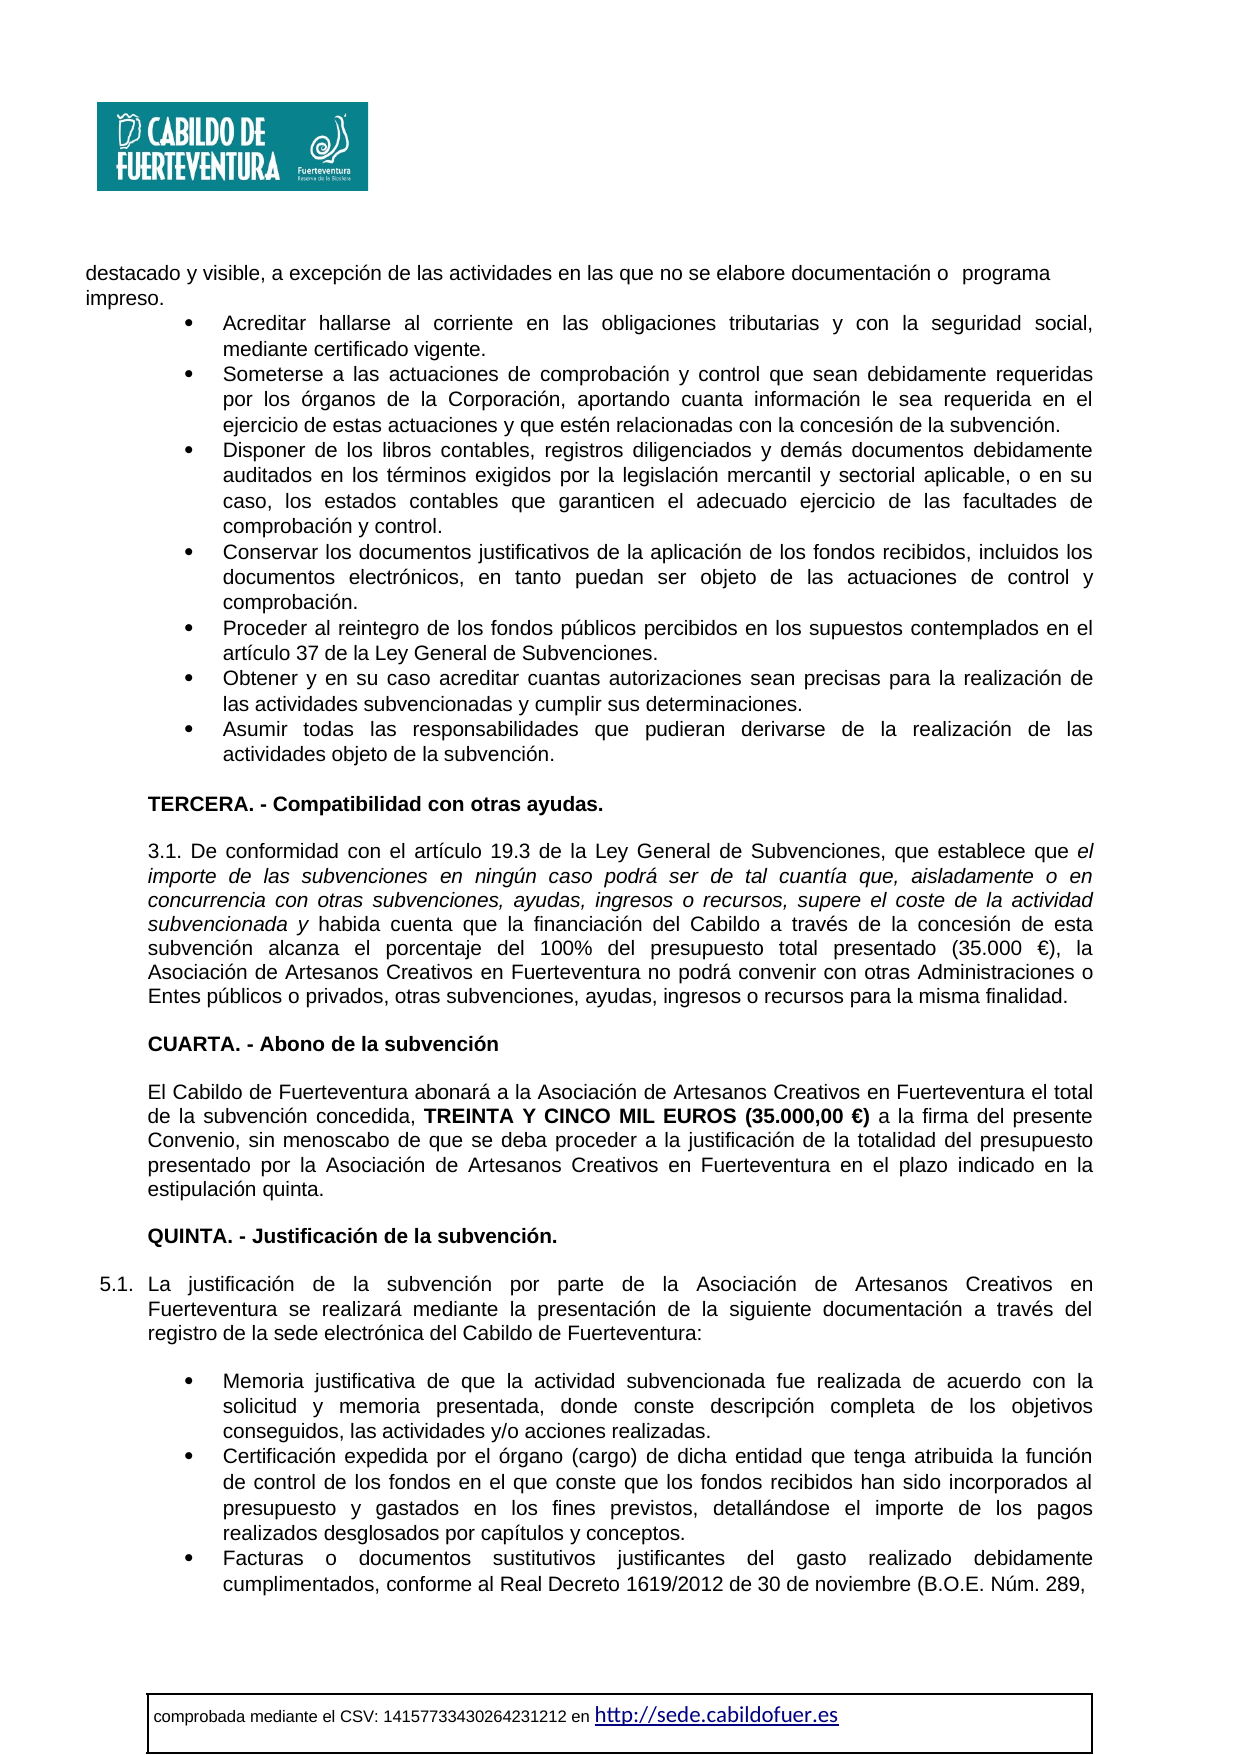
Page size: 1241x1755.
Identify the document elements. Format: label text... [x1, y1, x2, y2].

list Conservar los documentos justificativos de la aplicación de los fondos recibidos, incluidos los documentos electrónicos, en tanto puedan ser objeto de las actuaciones de control y comprobación. [185, 539, 1093, 614]
text El Cabildo de Fuerteventura abonará a la Asociación de Artesanos Creativos en Fuerteventura el total de la subvención concedida, TREINTA Y CINCO MIL EUROS (35.000,00 €) a la firma del presente Convenio, sin menoscabo de que se deba proceder a la justificación de la totalidad del presupuesto presentado por la Asociación de Artesanos Creativos en Fuerteventura en el plazo indicado en la estipulación quinta. [147, 1080, 1093, 1201]
subtitle CUARTA. - Abono de la subvención [148, 1032, 1107, 1056]
list Acreditar hallarse al corriente en las obligaciones tributarias y con la seguridad social, mediante certificado vigente. [185, 311, 1093, 360]
list Disponer de los libros contables, registros diligenciados y demás documentos debidamente auditados en los términos exigidos por la legislación mercantil y sectorial aplicable, o en su caso, los estados contables que garanticen el adecuado ejercicio de las facultades de comprobación y control. [185, 438, 1093, 538]
list Memoria justificativa de que la actividad subvencionada fue realizada de acuerdo con la solicitud y memoria presentada, donde conste descripción completa de los objetivos conseguidos, las actividades y/o acciones realizadas. [185, 1368, 1093, 1443]
list Obtener y en su caso acreditar cuantas autorizaciones sean precisas para la realización de las actividades subvencionadas y cumplir sus determinaciones. [185, 666, 1093, 715]
subtitle QUINTA. - Justificación de la subvención. [147, 1224, 1107, 1248]
text 3.1. De conformidad con el artículo 19.3 de la Ley General de Subvenciones, que establece que el importe de las subvenciones en ningún caso podrá ser de tal cuantía que, aisladamente o en concurrencia con otras subvenciones, ayudas, ingresos o recursos, supere el coste de la actividad subvencionada y habida cuenta que la financiación del Cabildo a través de la concesión de esta subvención alcanza el porcentaje del 100% del presupuesto total presentado (35.000 €), la Asociación de Artesanos Creativos en Fuerteventura no podrá convenir con otras Administraciones o Entes públicos o privados, otras subvenciones, ayudas, ingresos o recursos para la misma finalidad. [148, 839, 1093, 1008]
list Certificación expedida por el órgano (cargo) de dicha entidad que tenga atribuida la función de control de los fondos en el que conste que los fondos recibidos han sido incorporados al presupuesto y gastados en los fines previstos, detallándose el importe de los pagos realizados desglosados por capítulos y conceptos. [185, 1444, 1093, 1545]
list Asumir todas las responsabilidades que pudieran derivarse de la realización de las actividades objeto de la subvención. [185, 717, 1093, 766]
text destacado y visible, a excepción de las actividades en las que no se elabore documentación o programa impreso. [85, 260, 1093, 310]
list Proceder al reintegro de los fondos públicos percibidos en los supuestos contemplados en el artículo 37 de la Ley General de Subvenciones. [185, 615, 1093, 665]
list Facturas o documentos sustitutivos justificantes del gasto realizado debidamente cumplimentados, conforme al Real Decreto 1619/2012 de 30 de noviembre (B.O.E. Núm. 289, [185, 1546, 1093, 1596]
subtitle TERCERA. - Compatibilidad con otras ayudas. [148, 791, 1107, 815]
list Someterse a las actuaciones de comprobación y control que sean debidamente requeridas por los órganos de la Corporación, aportando cuanta información le sea requerida en el ejercicio de estas actuaciones y que estén relacionadas con la concesión de la subvención. [185, 362, 1093, 436]
list La justificación de la subvención por parte de la Asociación de Artesanos Creativos en Fuerteventura se realizará mediante la presentación de la siguiente documentación a través del registro de la sede electrónica del Cabildo de Fuerteventura: [99, 1272, 1093, 1344]
